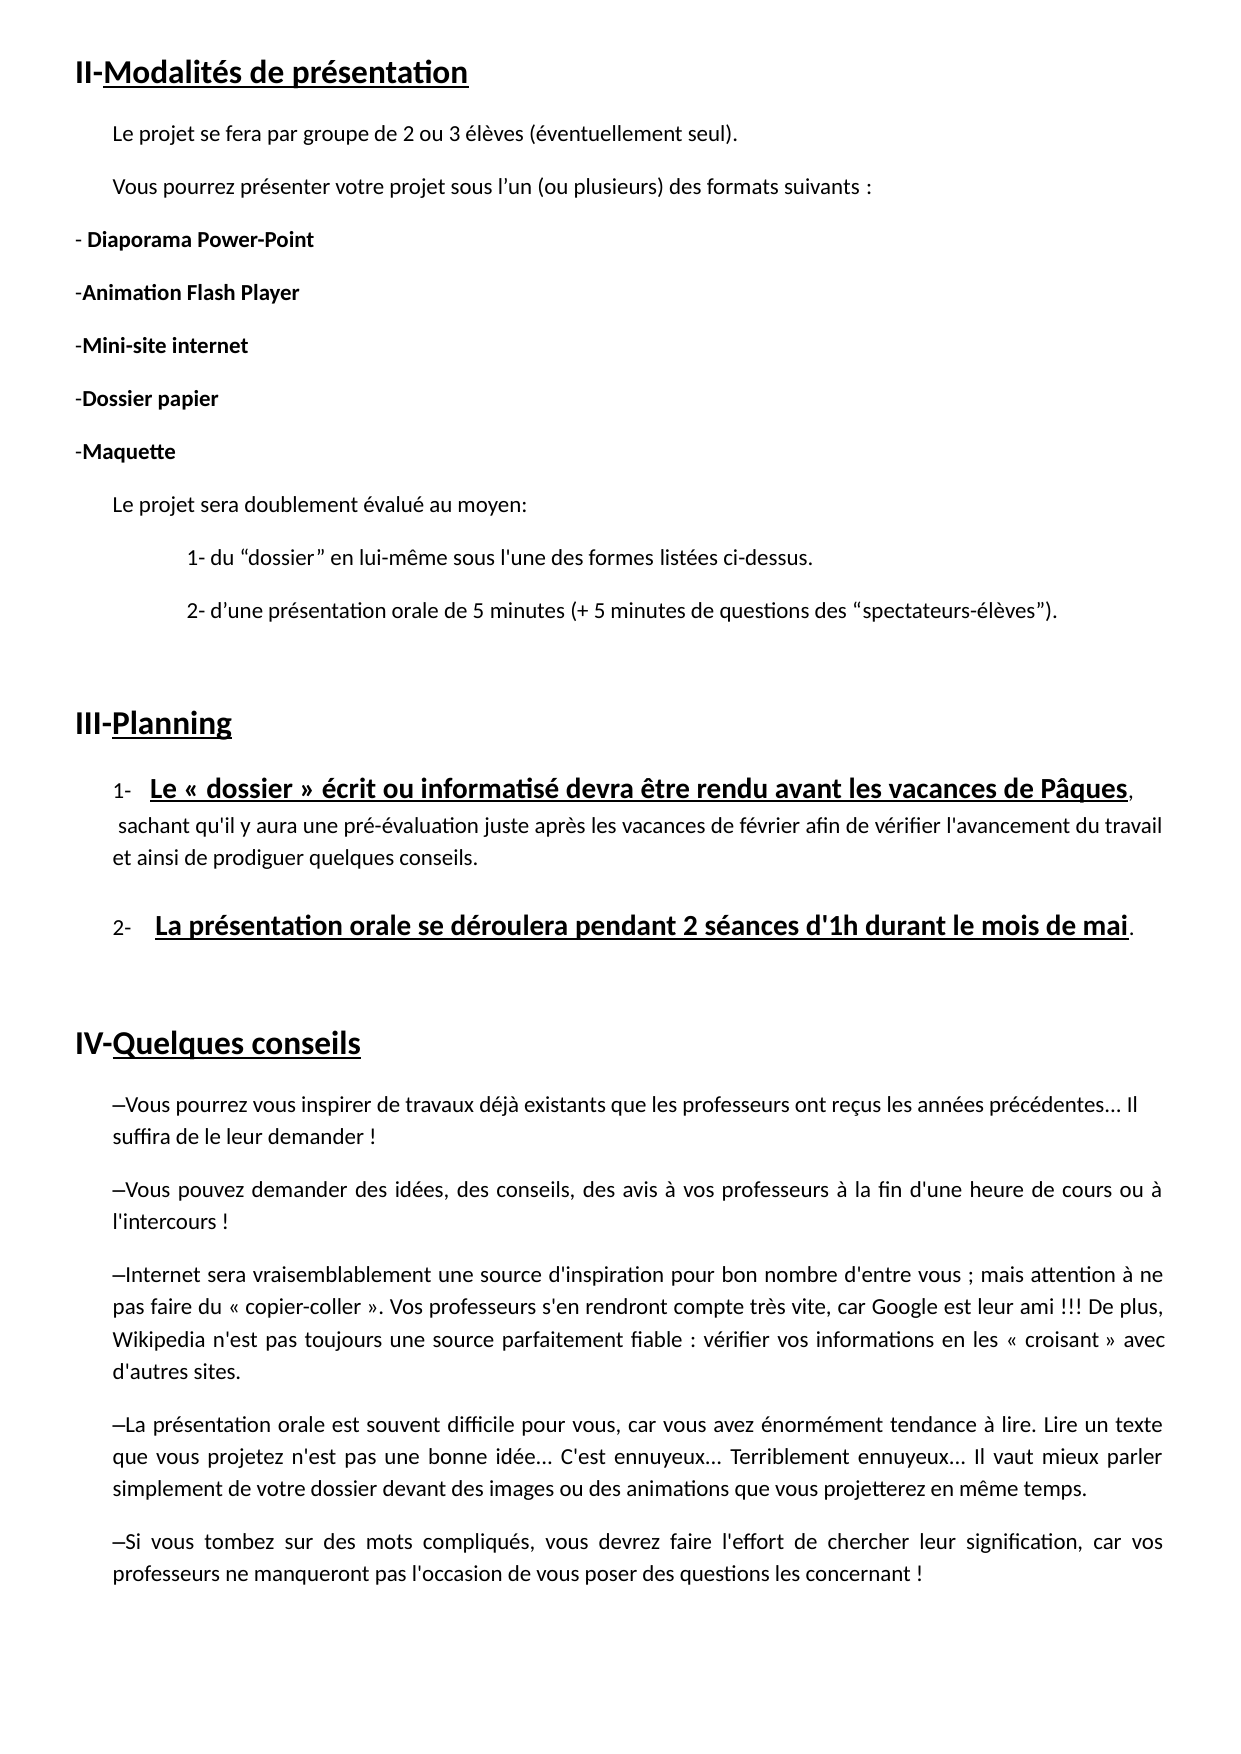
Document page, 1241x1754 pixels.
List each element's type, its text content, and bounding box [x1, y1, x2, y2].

list Dossier papier [75, 384, 1165, 412]
list Animation Flash Player [75, 278, 1165, 306]
text Le projet sera doublement évalué au moyen: [112, 490, 1165, 518]
list Le « dossier » écrit ou informatisé devra être rendu avant les vacances de Pâques, [112, 770, 1165, 806]
list Vous pouvez demander des idées, des conseils, des avis à vos professeurs à la fin d'une heure de cours ou à l'intercours ! [112, 1175, 1165, 1235]
list Vous pourrez vous inspirer de travaux déjà existants que les professeurs ont reçus les années précédentes... Il suffira de le leur demander ! [112, 1090, 1165, 1150]
list Diaporama Power-Point [75, 225, 1165, 253]
text 1- du “dossier” en lui-même sous l'une des formes listées ci-dessus. [112, 543, 1165, 571]
list Internet sera vraisemblablement une source d'inspiration pour bon nombre d'entre vous ; mais attention à ne pas faire du « copier-coller ». Vos professeurs s'en rendront compte très vite, car Google est leur ami !!! De plus, Wikipedia n'est pas toujours une source parfaitement fiable : vérifier vos informations en les « croisant » avec d'autres sites. [112, 1260, 1165, 1385]
text sachant qu'il y aura une pré-évaluation juste après les vacances de février afin de vérifier l'avancement du travail et ainsi de prodiguer quelques conseils. [112, 811, 1165, 871]
text Vous pourrez présenter votre projet sous l’un (ou plusieurs) des formats suivants : [112, 172, 1165, 200]
list Planning [75, 702, 1165, 743]
list Mini-site internet [75, 331, 1165, 359]
text Le projet se fera par groupe de 2 ou 3 élèves (éventuellement seul). [112, 119, 1165, 147]
list Quelques conseils [75, 1022, 1165, 1063]
list Si vous tombez sur des mots compliqués, vous devrez faire l'effort de chercher leur signification, car vos professeurs ne manqueront pas l'occasion de vous poser des questions les concernant ! [112, 1527, 1165, 1587]
list La présentation orale est souvent difficile pour vous, car vous avez énormément tendance à lire. Lire un texte que vous projetez n'est pas une bonne idée... C'est ennuyeux... Terriblement ennuyeux... Il vaut mieux parler simplement de votre dossier devant des images ou des animations que vous projetterez en même temps. [112, 1410, 1165, 1502]
list La présentation orale se déroulera pendant 2 séances d'1h durant le mois de mai. [112, 907, 1165, 943]
text 2- d’une présentation orale de 5 minutes (+ 5 minutes de questions des “spectateurs-élèves”). [112, 596, 1165, 624]
list Maquette [75, 437, 1165, 465]
list Modalités de présentation [75, 52, 1165, 92]
